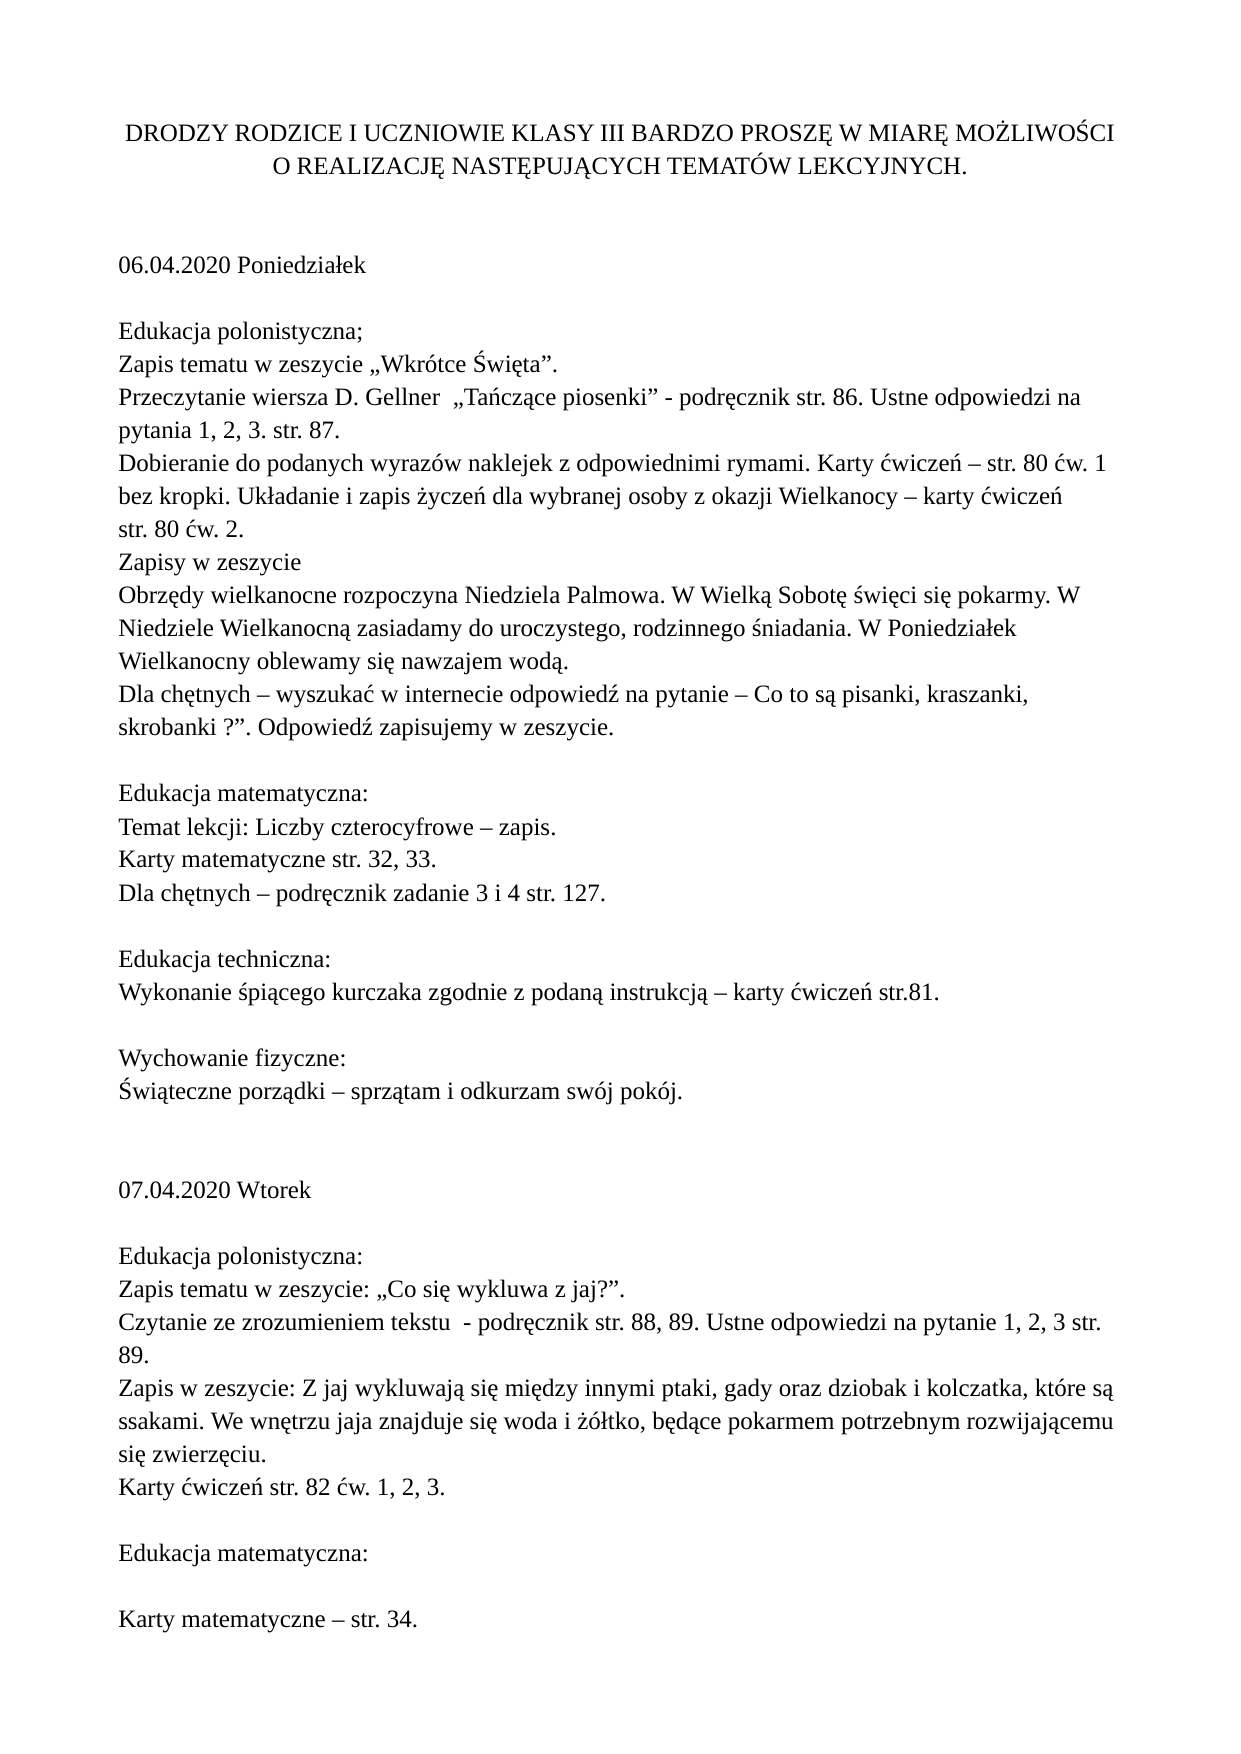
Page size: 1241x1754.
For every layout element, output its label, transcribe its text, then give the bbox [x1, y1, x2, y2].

text Zapis w zeszycie: Z jaj wykluwają się między innymi ptaki, gady oraz dziobak i kolczatka, które są ssakami. We wnętrzu jaja znajduje się woda i żółtko, będące pokarmem potrzebnym rozwijającemu się zwierzęciu. [118, 1373, 1122, 1468]
text Karty ćwiczeń str. 82 ćw. 1, 2, 3. [118, 1472, 1122, 1501]
text Zapis tematu w zeszycie „Wkrótce Święta”. [118, 349, 1122, 378]
text 06.04.2020 Poniedziałek [118, 250, 1122, 279]
text Dla chętnych – podręcznik zadanie 3 i 4 str. 127. [118, 878, 1122, 906]
text Edukacja matematyczna: [118, 1538, 1122, 1567]
text Przeczytanie wiersza D. Gellner „Tańczące piosenki” - podręcznik str. 86. Ustne odpowiedzi na pytania 1, 2, 3. str. 87. [118, 382, 1122, 444]
text Dobieranie do podanych wyrazów naklejek z odpowiednimi rymami. Karty ćwiczeń – str. 80 ćw. 1 bez kropki. Układanie i zapis życzeń dla wybranej osoby z okazji Wielkanocy – karty ćwiczeń str. 80 ćw. 2. [118, 448, 1122, 543]
text Wychowanie fizyczne: [118, 1043, 1122, 1071]
text Edukacja polonistyczna: [118, 1241, 1122, 1269]
text Zapis tematu w zeszycie: „Co się wykluwa z jaj?”. [118, 1274, 1122, 1303]
text Świąteczne porządki – sprzątam i odkurzam swój pokój. [118, 1076, 1122, 1104]
text Edukacja techniczna: [118, 944, 1122, 972]
text Edukacja polonistyczna; [118, 316, 1122, 345]
text Edukacja matematyczna: [118, 778, 1122, 807]
text Wykonanie śpiącego kurczaka zgodnie z podaną instrukcją – karty ćwiczeń str.81. [118, 977, 1122, 1005]
text Obrzędy wielkanocne rozpoczyna Niedziela Palmowa. W Wielką Sobotę święci się pokarmy. W Niedziele Wielkanocną zasiadamy do uroczystego, rodzinnego śniadania. W Poniedziałek Wielkanocny oblewamy się nawzajem wodą. [118, 580, 1122, 675]
text Temat lekcji: Liczby czterocyfrowe – zapis. [118, 812, 1122, 840]
text Czytanie ze zrozumieniem tekstu - podręcznik str. 88, 89. Ustne odpowiedzi na pytanie 1, 2, 3 str. 89. [118, 1307, 1122, 1369]
text DRODZY RODZICE I UCZNIOWIE KLASY III BARDZO PROSZĘ W MIARĘ MOŻLIWOŚCI O REALIZACJĘ NASTĘPUJĄCYCH TEMATÓW LEKCYJNYCH. [118, 118, 1122, 180]
text Karty matematyczne str. 32, 33. [118, 844, 1122, 873]
text 07.04.2020 Wtorek [118, 1175, 1122, 1203]
text Zapisy w zeszycie [118, 547, 1122, 576]
text Karty matematyczne – str. 34. [118, 1604, 1122, 1633]
text Dla chętnych – wyszukać w internecie odpowiedź na pytanie – Co to są pisanki, kraszanki, skrobanki ?”. Odpowiedź zapisujemy w zeszycie. [118, 679, 1122, 741]
